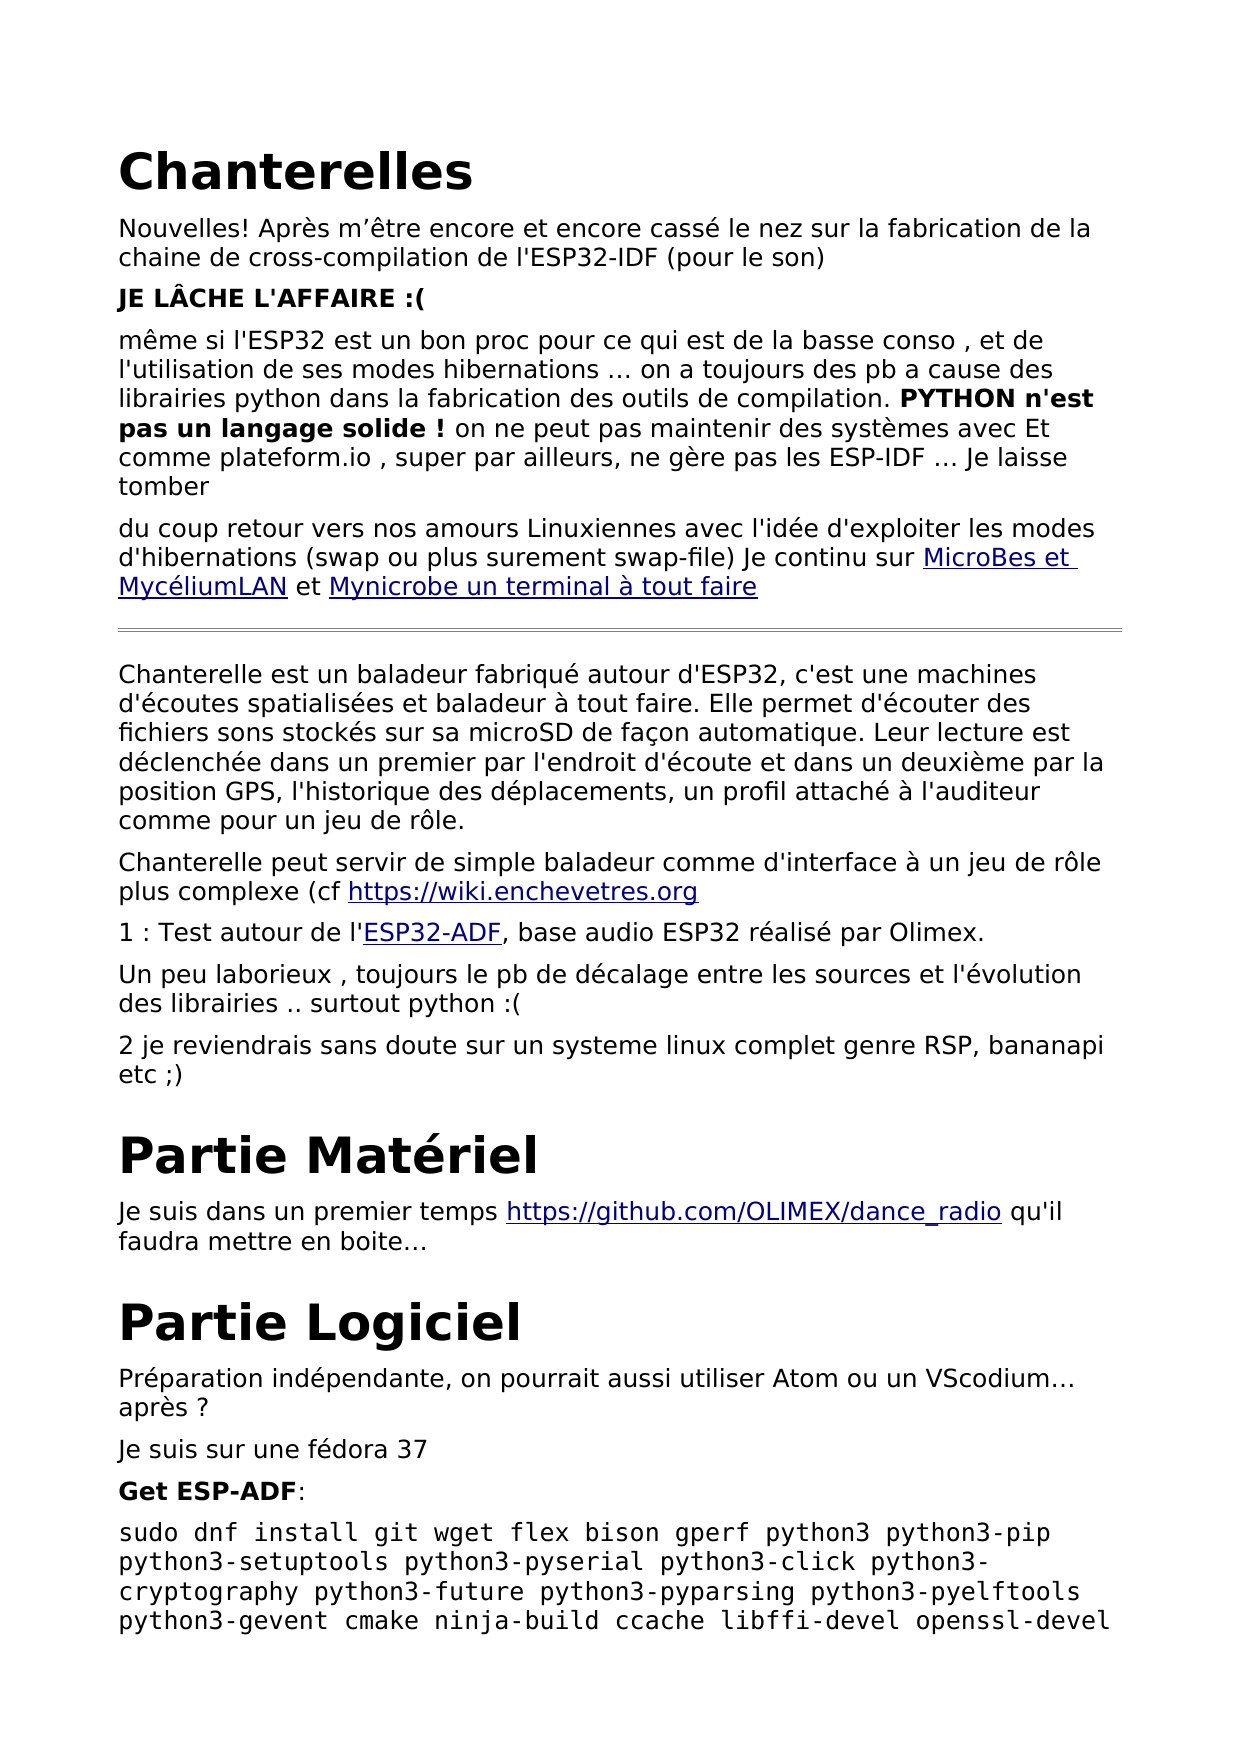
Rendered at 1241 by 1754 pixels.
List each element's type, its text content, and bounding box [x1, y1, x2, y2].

text 1 : Test autour de l'ESP32-ADF, base audio ESP32 réalisé par Olimex. [118, 918, 1122, 948]
text Nouvelles! Après m’être encore et encore cassé le nez sur la fabrication de la chaine de cross-compilation de l'ESP32-IDF (pour le son) [118, 214, 1122, 272]
subtitle Partie Matériel [118, 1127, 1122, 1185]
subtitle Chanterelles [118, 143, 1122, 201]
text Préparation indépendante, on pourrait aussi utiliser Atom ou un VScodium… après ? [118, 1364, 1122, 1422]
text Chanterelle peut servir de simple baladeur comme d'interface à un jeu de rôle plus complexe (cf https://wiki.enchevetres.org [118, 848, 1122, 906]
text Je suis sur une fédora 37 [118, 1435, 1122, 1464]
text 2 je reviendrais sans doute sur un systeme linux complet genre RSP, bananapi etc ;) [118, 1031, 1122, 1089]
text Chanterelle est un baladeur fabriqué autour d'ESP32, c'est une machines d'écoutes spatialisées et baladeur à tout faire. Elle permet d'écouter des fichiers sons stockés sur sa microSD de façon automatique. Leur lecture est déclenchée dans un premier par l'endroit d'écoute et dans un deuxième par la position GPS, l'historique des déplacements, un profil attaché à l'auditeur comme pour un jeu de rôle. [118, 660, 1122, 835]
subtitle Partie Logiciel [118, 1293, 1122, 1352]
text Get ESP-ADF: [118, 1477, 1122, 1506]
text Je suis dans un premier temps https://github.com/OLIMEX/dance_radio qu'il faudra mettre en boite… [118, 1198, 1122, 1256]
text du coup retour vers nos amours Linuxiennes avec l'idée d'exploiter les modes d'hibernations (swap ou plus surement swap-file) Je continu sur MicroBes et MycéliumLAN et Mynicrobe un terminal à tout faire [118, 514, 1122, 601]
text même si l'ESP32 est un bon proc pour ce qui est de la basse conso , et de l'utilisation de ses modes hibernations … on a toujours des pb a cause des librairies python dans la fabrication des outils de compilation. PYTHON n'est pas un langage solide ! on ne peut pas maintenir des systèmes avec Et comme plateform.io , super par ailleurs, ne gère pas les ESP-IDF … Je laisse tomber [118, 326, 1122, 501]
text sudo dnf install git wget flex bison gperf python3 python3-pip python3-setuptools python3-pyserial python3-click python3-cryptography python3-future python3-pyparsing python3-pyelftools python3-gevent cmake ninja-build ccache libffi-devel openssl-devel [118, 1518, 1122, 1635]
text Un peu laborieux , toujours le pb de décalage entre les sources et l'évolution des librairies .. surtout python :( [118, 960, 1122, 1018]
text JE LÂCHE L'AFFAIRE :( [118, 285, 1122, 314]
